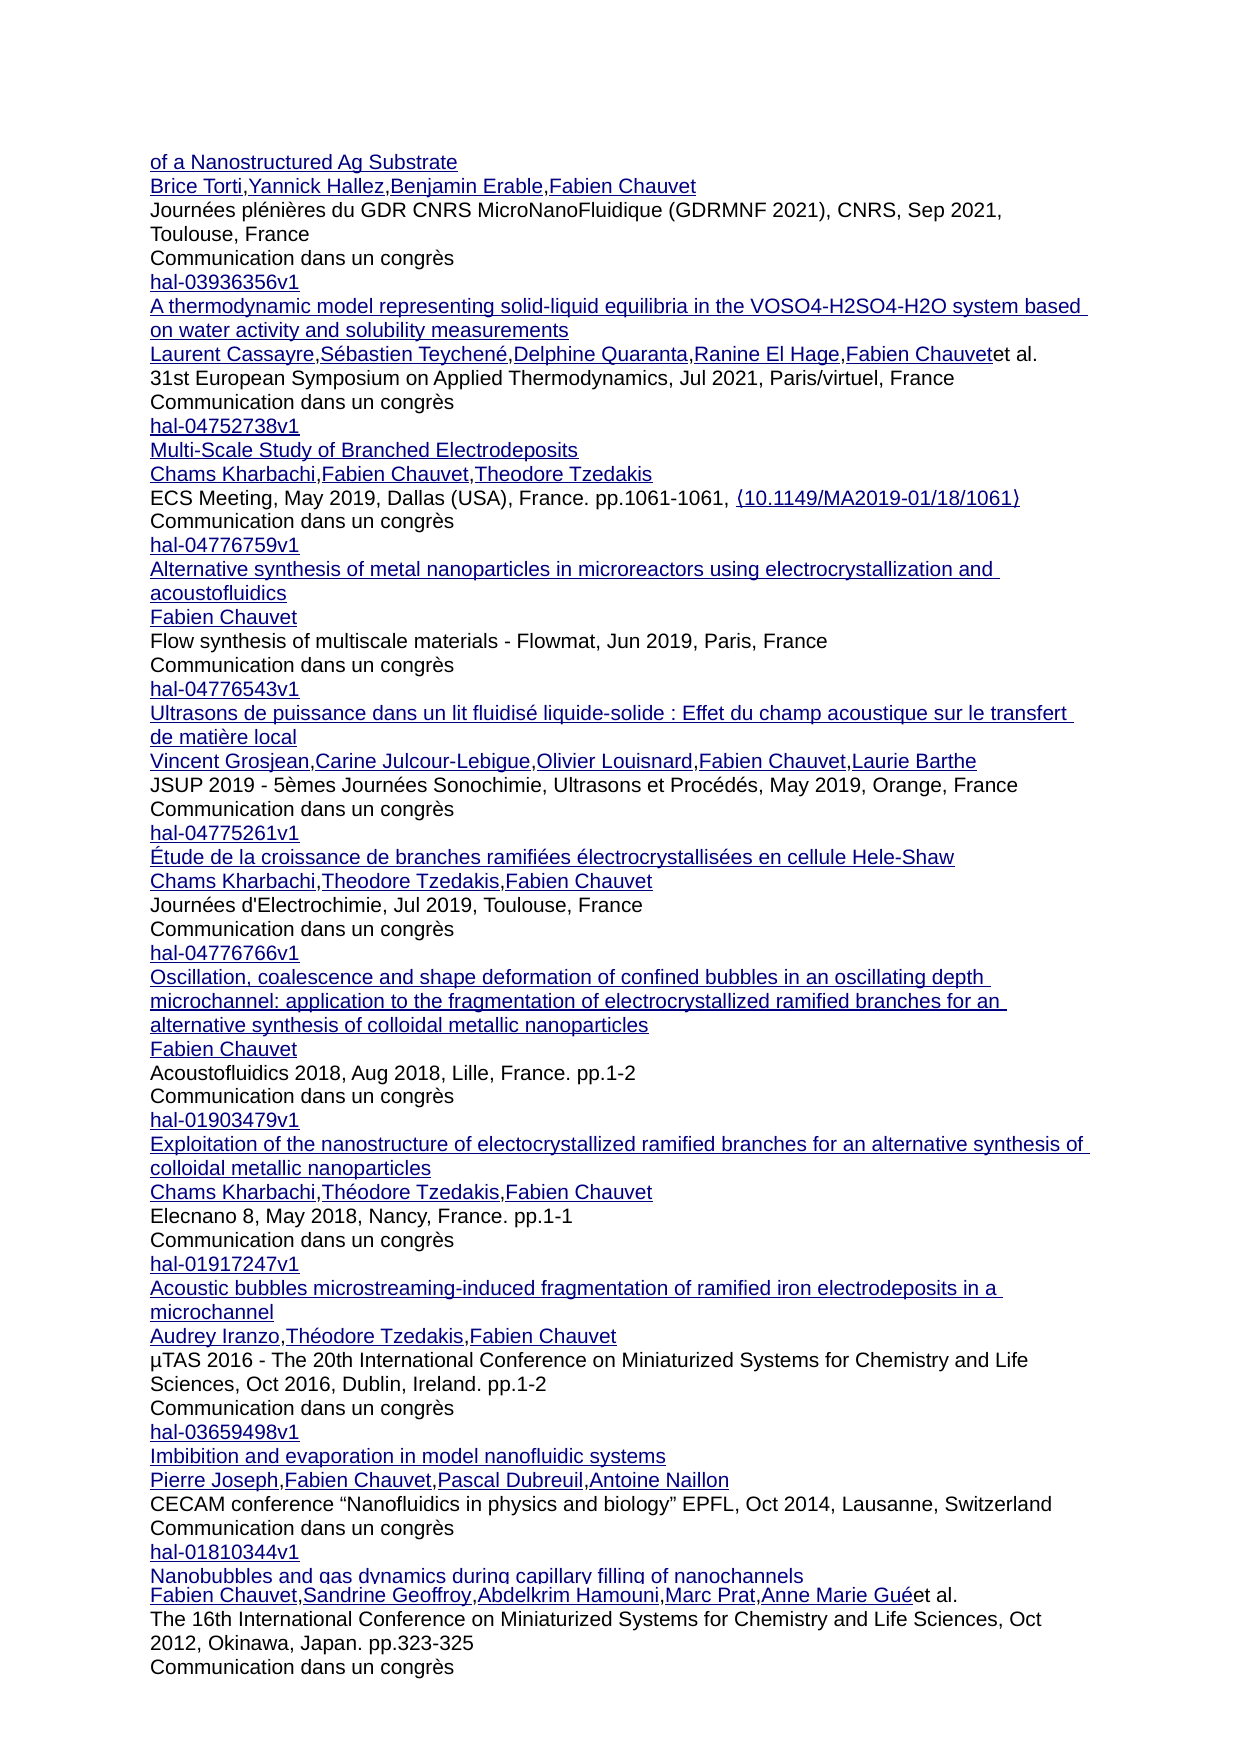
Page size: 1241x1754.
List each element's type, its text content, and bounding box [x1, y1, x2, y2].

table_cell Alternative synthesis of metal nanoparticles in microreactors using electrocrystallization and acoustofluidics Fabien Chauvet Flow synthesis of multiscale materials - Flowmat, Jun 2019, Paris, France Communication dans un congrès hal-04776543v1 [150, 557, 1090, 701]
table_cell of a Nanostructured Ag Substrate Brice Torti,Yannick Hallez,Benjamin Erable,Fabien Chauvet Journées plénières du GDR CNRS MicroNanoFluidique (GDRMNF 2021), CNRS, Sep 2021, Toulouse, France Communication dans un congrès hal-03936356v1 [150, 150, 1090, 294]
table_cell A thermodynamic model representing solid-liquid equilibria in the VOSO4-H2SO4-H2O system based on water activity and solubility measurements Laurent Cassayre,Sébastien Teychené,Delphine Quaranta,Ranine El Hage,Fabien Chauvetet al. 31st European Symposium on Applied Thermodynamics, Jul 2021, Paris/virtuel, France Communication dans un congrès hal-04752738v1 [150, 294, 1090, 437]
table_cell Nanobubbles and gas dynamics during capillary filling of nanochannels Fabien Chauvet,Sandrine Geoffroy,Abdelkrim Hamouni,Marc Prat,Anne Marie Guéet al. The 16th International Conference on Miniaturized Systems for Chemistry and Life Sciences, Oct 2012, Okinawa, Japan. pp.323-325 Communication dans un congrès [150, 1564, 1090, 1679]
table_cell colloidal metallic nanoparticles Chams Kharbachi,Théodore Tzedakis,Fabien Chauvet Elecnano 8, May 2018, Nancy, France. pp.1-1 Communication dans un congrès hal-01917247v1 [150, 1154, 1090, 1276]
table_cell Étude de la croissance de branches ramifiées électrocrystallisées en cellule Hele-Shaw Chams Kharbachi,Theodore Tzedakis,Fabien Chauvet Journées d'Electrochimie, Jul 2019, Toulouse, France Communication dans un congrès hal-04776766v1 [150, 845, 1090, 964]
table_cell Oscillation, coalescence and shape deformation of confined bubbles in an oscillating depth microchannel: application to the fragmentation of electrocrystallized ramified branches for an alternative synthesis of colloidal metallic nanoparticles Fabien Chauvet Acoustofluidics 2018, Aug 2018, Lille, France. pp.1-2 Communication dans un congrès hal-01903479v1 [150, 965, 1090, 1132]
table_cell Multi-Scale Study of Branched Electrodeposits Chams Kharbachi,Fabien Chauvet,Theodore Tzedakis ECS Meeting, May 2019, Dallas (USA), France. pp.1061-1061, ⟨10.1149/MA2019-01/18/1061⟩ Communication dans un congrès hal-04776759v1 [150, 438, 1090, 557]
table_cell Ultrasons de puissance dans un lit fluidisé liquide-solide : Effet du champ acoustique sur le transfert de matière local Vincent Grosjean,Carine Julcour-Lebigue,Olivier Louisnard,Fabien Chauvet,Laurie Barthe JSUP 2019 - 5èmes Journées Sonochimie, Ultrasons et Procédés, May 2019, Orange, France Communication dans un congrès hal-04775261v1 [150, 701, 1090, 845]
table_cell Acoustic bubbles microstreaming-induced fragmentation of ramified iron electrodeposits in a microchannel Audrey Iranzo,Théodore Tzedakis,Fabien Chauvet µTAS 2016 - The 20th International Conference on Miniaturized Systems for Chemistry and Life Sciences, Oct 2016, Dublin, Ireland. pp.1-2 Communication dans un congrès hal-03659498v1 [150, 1276, 1090, 1444]
table_cell Imbibition and evaporation in model nanofluidic systems Pierre Joseph,Fabien Chauvet,Pascal Dubreuil,Antoine Naillon CECAM conference “Nanofluidics in physics and biology” EPFL, Oct 2014, Lausanne, Switzerland Communication dans un congrès hal-01810344v1 [150, 1444, 1090, 1563]
table_cell Exploitation of the nanostructure of electocrystallized ramified branches for an alternative synthesis of [150, 1132, 1090, 1153]
